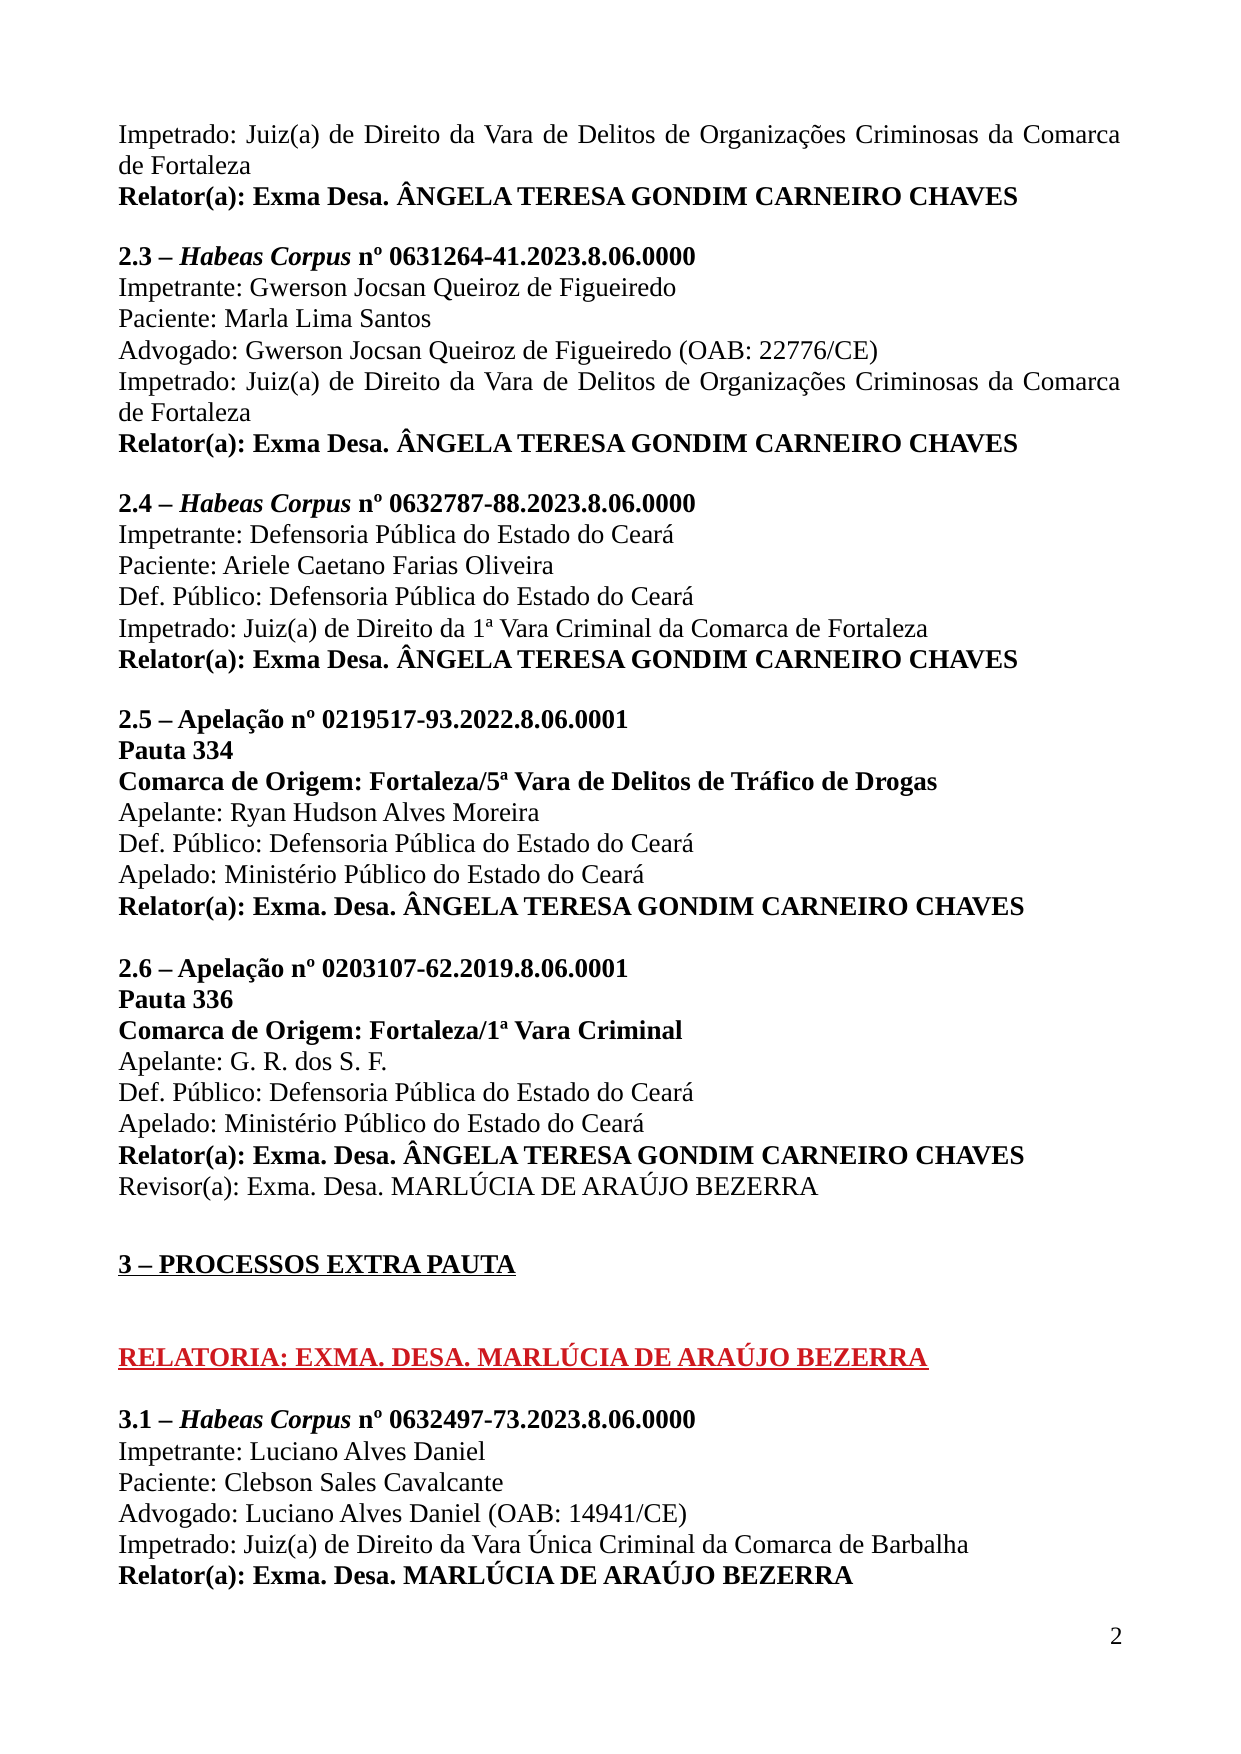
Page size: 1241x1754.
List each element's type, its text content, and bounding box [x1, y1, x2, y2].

text Relator(a): Exma Desa. ÂNGELA TERESA GONDIM CARNEIRO CHAVES [118, 427, 1122, 458]
text Apelante: G. R. dos S. F. [118, 1045, 1122, 1076]
text Relator(a): Exma. Desa. ÂNGELA TERESA GONDIM CARNEIRO CHAVES [118, 1139, 1122, 1170]
text Revisor(a): Exma. Desa. MARLÚCIA DE ARAÚJO BEZERRA [118, 1170, 1122, 1201]
text Comarca de Origem: Fortaleza/1ª Vara Criminal [118, 1014, 1122, 1045]
text 3.1 – Habeas Corpus nº 0632497-73.2023.8.06.0000 [118, 1403, 1122, 1434]
text Impetrante: Gwerson Jocsan Queiroz de Figueiredo [118, 271, 1122, 303]
text Relator(a): Exma Desa. ÂNGELA TERESA GONDIM CARNEIRO CHAVES [118, 180, 1122, 212]
text Impetrado: Juiz(a) de Direito da Vara de Delitos de Organizações Criminosas da Comarca de Fortaleza [118, 365, 1122, 427]
text Impetrado: Juiz(a) de Direito da 1ª Vara Criminal da Comarca de Fortaleza [118, 612, 1122, 643]
text Paciente: Clebson Sales Cavalcante [118, 1466, 1122, 1497]
text Relator(a): Exma. Desa. MARLÚCIA DE ARAÚJO BEZERRA [118, 1559, 1122, 1590]
text RELATORIA: EXMA. DESA. MARLÚCIA DE ARAÚJO BEZERRA [118, 1341, 1122, 1372]
text Pauta 336 [118, 983, 1122, 1014]
text 2.4 – Habeas Corpus nº 0632787-88.2023.8.06.0000 [118, 487, 1122, 518]
text Comarca de Origem: Fortaleza/5ª Vara de Delitos de Tráfico de Drogas [118, 765, 1122, 796]
text Def. Público: Defensoria Pública do Estado do Ceará [118, 581, 1122, 612]
text Paciente: Ariele Caetano Farias Oliveira [118, 549, 1122, 581]
text Advogado: Luciano Alves Daniel (OAB: 14941/CE) [118, 1497, 1122, 1528]
text Def. Público: Defensoria Pública do Estado do Ceará [118, 827, 1122, 858]
text 2.6 – Apelação nº 0203107-62.2019.8.06.0001 [118, 952, 1122, 983]
text Relator(a): Exma. Desa. ÂNGELA TERESA GONDIM CARNEIRO CHAVES [118, 889, 1122, 921]
text Impetrante: Defensoria Pública do Estado do Ceará [118, 518, 1122, 549]
text 2.5 – Apelação nº 0219517-93.2022.8.06.0001 [118, 703, 1122, 734]
text Impetrado: Juiz(a) de Direito da Vara Única Criminal da Comarca de Barbalha [118, 1528, 1122, 1559]
text Impetrante: Luciano Alves Daniel [118, 1434, 1122, 1466]
text Advogado: Gwerson Jocsan Queiroz de Figueiredo (OAB: 22776/CE) [118, 334, 1122, 365]
text Pauta 334 [118, 734, 1122, 765]
text Def. Público: Defensoria Pública do Estado do Ceará [118, 1076, 1122, 1108]
text Paciente: Marla Lima Santos [118, 303, 1122, 334]
text 2.3 – Habeas Corpus nº 0631264-41.2023.8.06.0000 [118, 240, 1122, 271]
text Relator(a): Exma Desa. ÂNGELA TERESA GONDIM CARNEIRO CHAVES [118, 643, 1122, 674]
text Apelado: Ministério Público do Estado do Ceará [118, 858, 1122, 889]
text Impetrado: Juiz(a) de Direito da Vara de Delitos de Organizações Criminosas da Comarca de Fortaleza [118, 118, 1122, 180]
text Apelante: Ryan Hudson Alves Moreira [118, 796, 1122, 827]
text 3 – PROCESSOS EXTRA PAUTA [118, 1248, 1122, 1279]
text Apelado: Ministério Público do Estado do Ceará [118, 1108, 1122, 1139]
